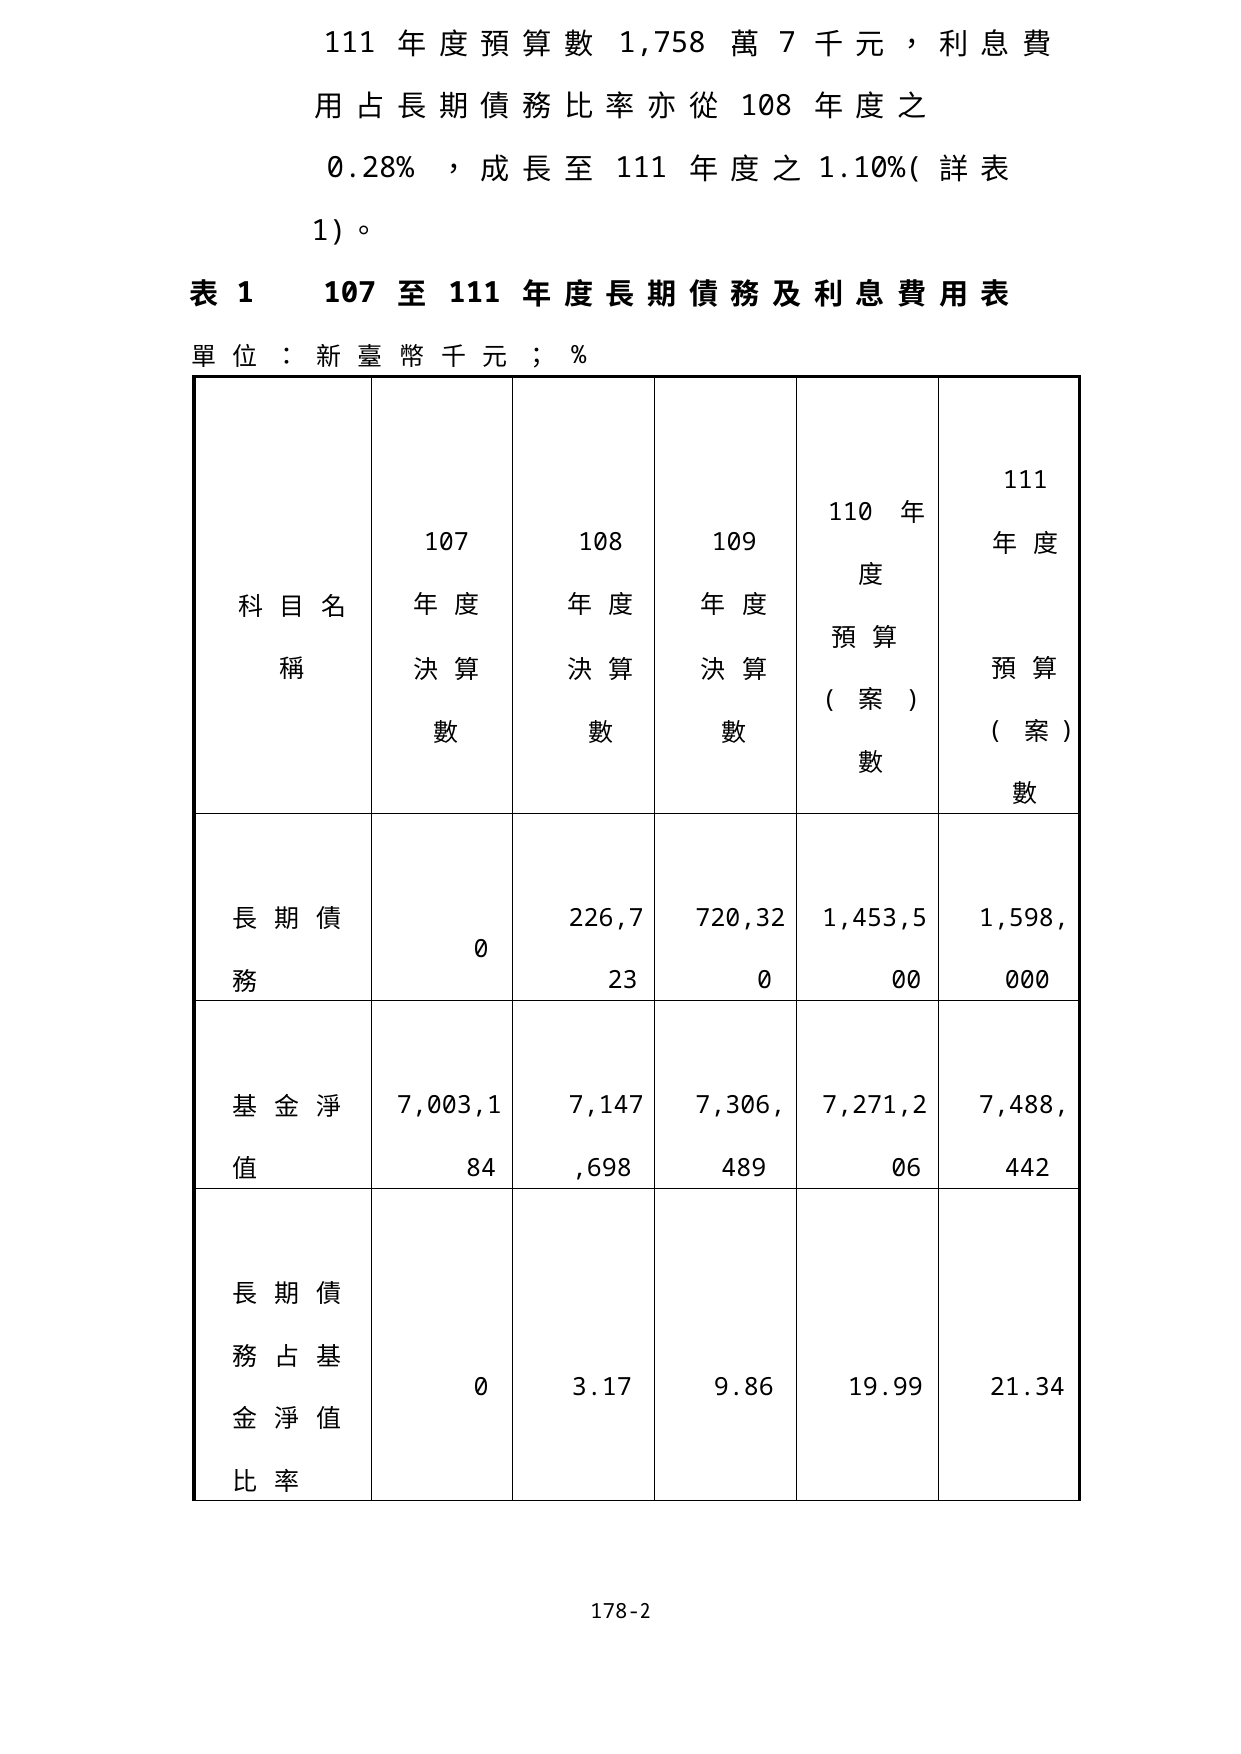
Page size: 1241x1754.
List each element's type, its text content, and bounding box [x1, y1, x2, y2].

table_header 109年度 決算數 [655, 378, 796, 812]
table_cell 7,271,206 [797, 1001, 938, 1187]
table_cell 7,306,489 [655, 1001, 796, 1187]
table_cell 長期債務占基金淨值比率 [196, 1189, 371, 1500]
table_cell 基金淨值 [196, 1001, 371, 1187]
table_cell 長期債務 [196, 814, 371, 1000]
table_cell 0 [372, 814, 512, 1000]
table_cell 0 [372, 1189, 512, 1500]
table_cell 1,453,500 [797, 814, 938, 1000]
table_cell 226,723 [513, 814, 654, 1000]
table_cell 720,320 [655, 814, 796, 1000]
table_header 111年度 預算(案)數 [939, 378, 1078, 812]
text 表1 107至111年度長期債務及利息費用表 單位：新臺幣千元；% [183, 250, 1058, 375]
table_cell 19.99 [797, 1189, 938, 1500]
table_cell 1,598,000 [939, 814, 1078, 1000]
table_cell 9.86 [655, 1189, 796, 1500]
table_header 科目名稱 [196, 378, 371, 812]
table_header 107年度 決算數 [372, 378, 512, 812]
table_header 110年度 預算(案)數 [797, 378, 938, 812]
table_cell 7,488,442 [939, 1001, 1078, 1187]
table_cell 3.17 [513, 1189, 654, 1500]
table_header 108年度 決算數 [513, 378, 654, 812]
table_cell 7,003,184 [372, 1001, 512, 1187]
text 臺灣師大107年度以前無舉借長期債務，自108年度起舉借長期債務興建固定資產， 111年12月31日長期債務預計數15億9,800萬元，占基金淨值比率達21.34%(詳表1)；因長期債務逐年增加，利息費用由108年度決算數為63萬7千元，成長至111年度預算數1,758萬7千元，利息費用占長期債務比率亦從108年度之0.28%，成長至111年度之1.10%(詳表1)。 [271, 0, 1058, 250]
table_cell 7,147,698 [513, 1001, 654, 1187]
table_cell 21.34 [939, 1189, 1078, 1500]
